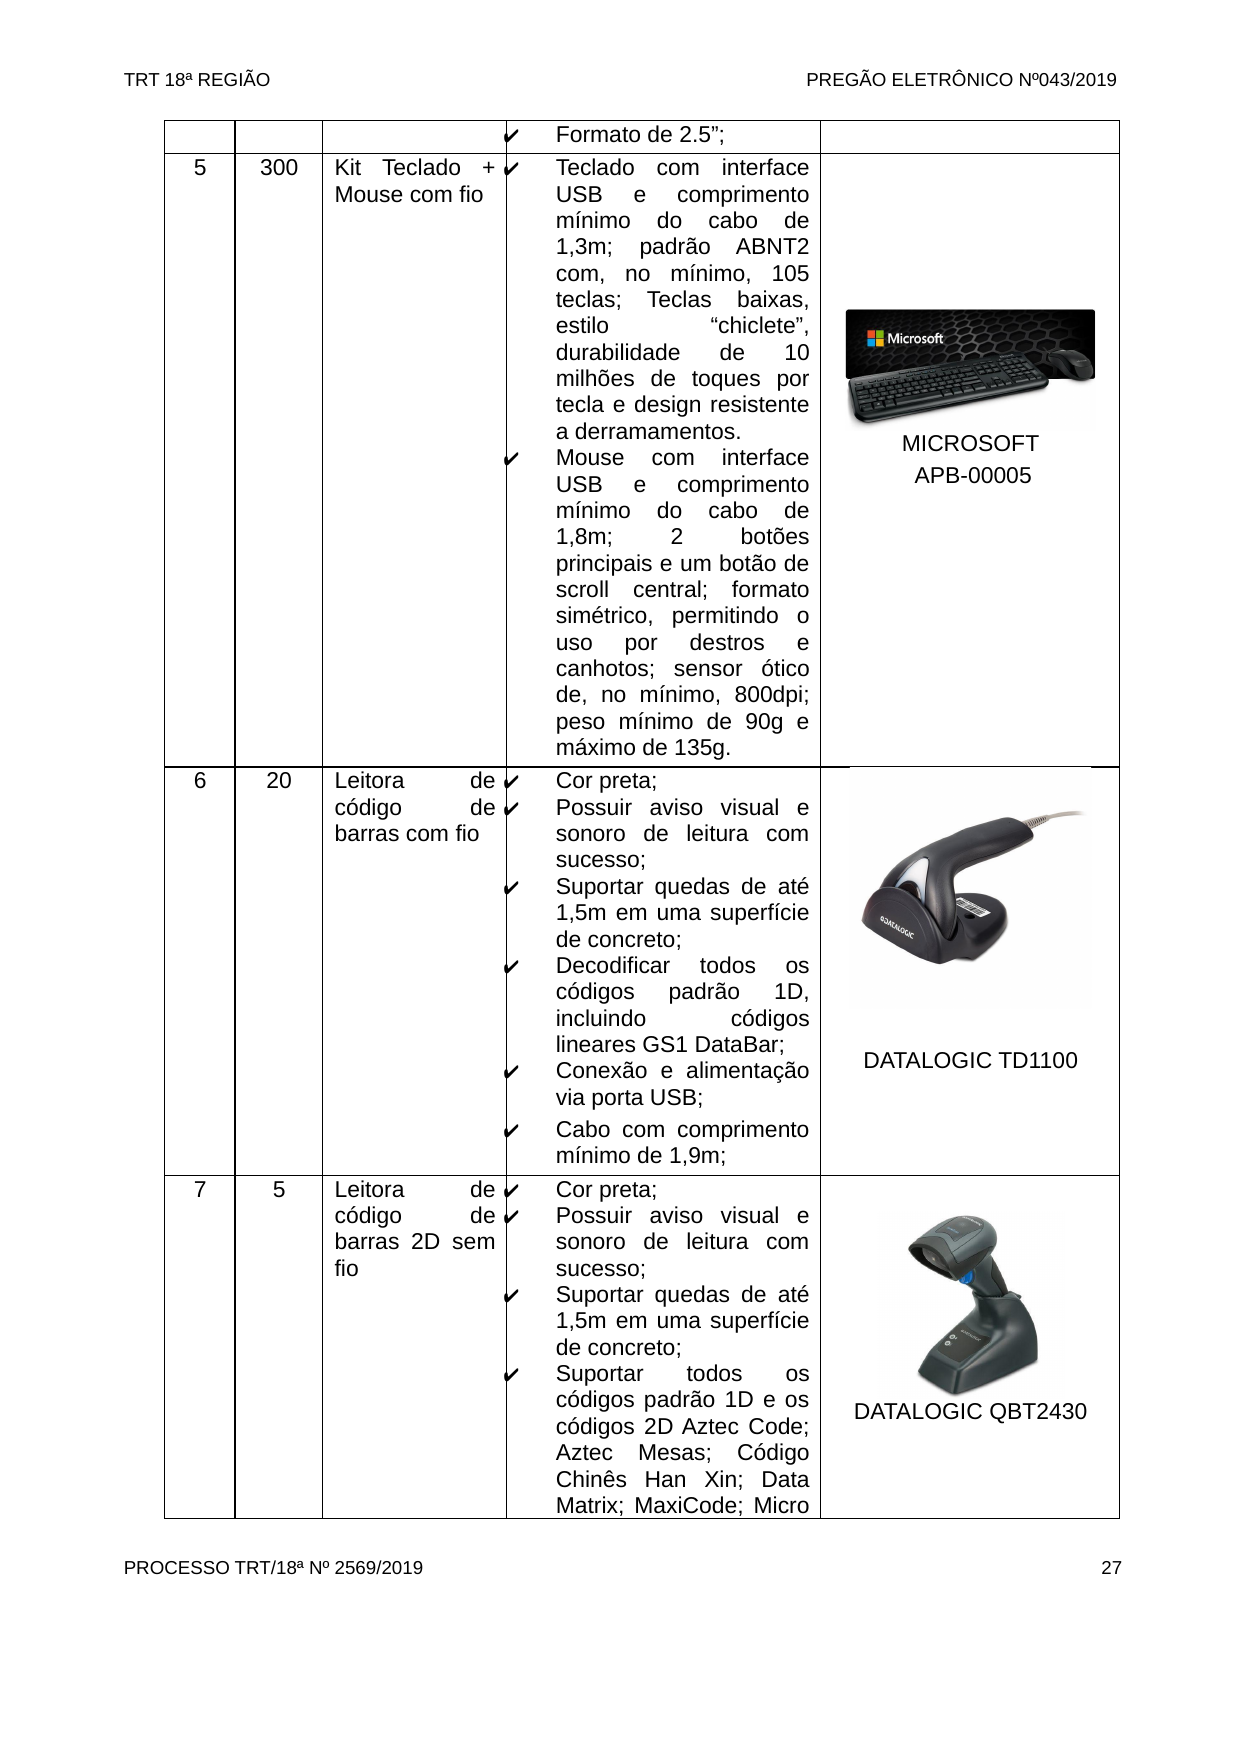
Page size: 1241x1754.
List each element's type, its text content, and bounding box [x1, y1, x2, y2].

table_cell [821, 121, 1119, 153]
table_cell 5 [165, 154, 234, 766]
table_cell Leitora de código de barras 2D sem fio [323, 1176, 506, 1518]
table_cell [165, 121, 234, 153]
picture [845, 309, 1096, 431]
table_cell DATALOGIC QBT2430 [821, 1176, 1119, 1518]
picture [877, 1211, 1065, 1399]
table_cell 6 [165, 768, 234, 1174]
table_cell Disco Rígido SSD; Interface SATAIII-6Gbps; Capacidade mínima de 240GB; Velocidade de escrita sequencial mínima de 500MB/s; Altura máxima de 7mm; Formato de 2.5”; [507, 121, 820, 153]
table_cell Cor preta; Possuir aviso visual e sonoro de leitura com sucesso; Suportar quedas de até 1,5m em uma superfície de concreto; Decodificar todos os códigos padrão 1D, incluindo códigos lineares GS1 DataBar; Conexão e alimentação via porta USB; Cabo com comprimento mínimo de 1,9m; [507, 768, 820, 1174]
table_cell Teclado com interface USB e comprimento mínimo do cabo de 1,3m; padrão ABNT2 com, no mínimo, 105 teclas; Teclas baixas, estilo “chiclete”, durabilidade de 10 milhões de toques por tecla e design resistente a derramamentos. Mouse com interface USB e comprimento mínimo do cabo de 1,8m; 2 botões principais e um botão de scroll central; formato simétrico, permitindo o uso por destros e canhotos; sensor ótico de, no mínimo, 800dpi; peso mínimo de 90g e máximo de 135g. [507, 154, 820, 766]
table_cell [236, 121, 322, 153]
table_cell Leitora de código de barras com fio [323, 768, 506, 1174]
table_cell DATALOGIC TD1100 [821, 768, 1119, 1174]
table_cell 300 [236, 154, 322, 766]
table_cell Cor preta; Possuir aviso visual e sonoro de leitura com sucesso; Suportar quedas de até 1,5m em uma superfície de concreto; Suportar todos os códigos padrão 1D e os códigos 2D Aztec Code; Aztec Mesas; Código Chinês Han Xin; Data Matrix; MaxiCode; Micro QR Code; QR Code; Possuir sistema de mira para auxiliar no posicionamento do código de barras; Conexão e alimentação via porta USB; Sensor de imagem Wide VGA; Realizar conexão sem fio por Bluetooth; [507, 1176, 820, 1518]
table_cell 7 [165, 1176, 234, 1518]
picture [849, 767, 1092, 1009]
table_cell 5 [236, 1176, 322, 1518]
table_cell [323, 121, 506, 153]
table_cell MICROSOFT APB-00005 [821, 154, 1119, 766]
table_cell 20 [236, 768, 322, 1174]
table_cell Kit Teclado + Mouse com fio [323, 154, 506, 766]
